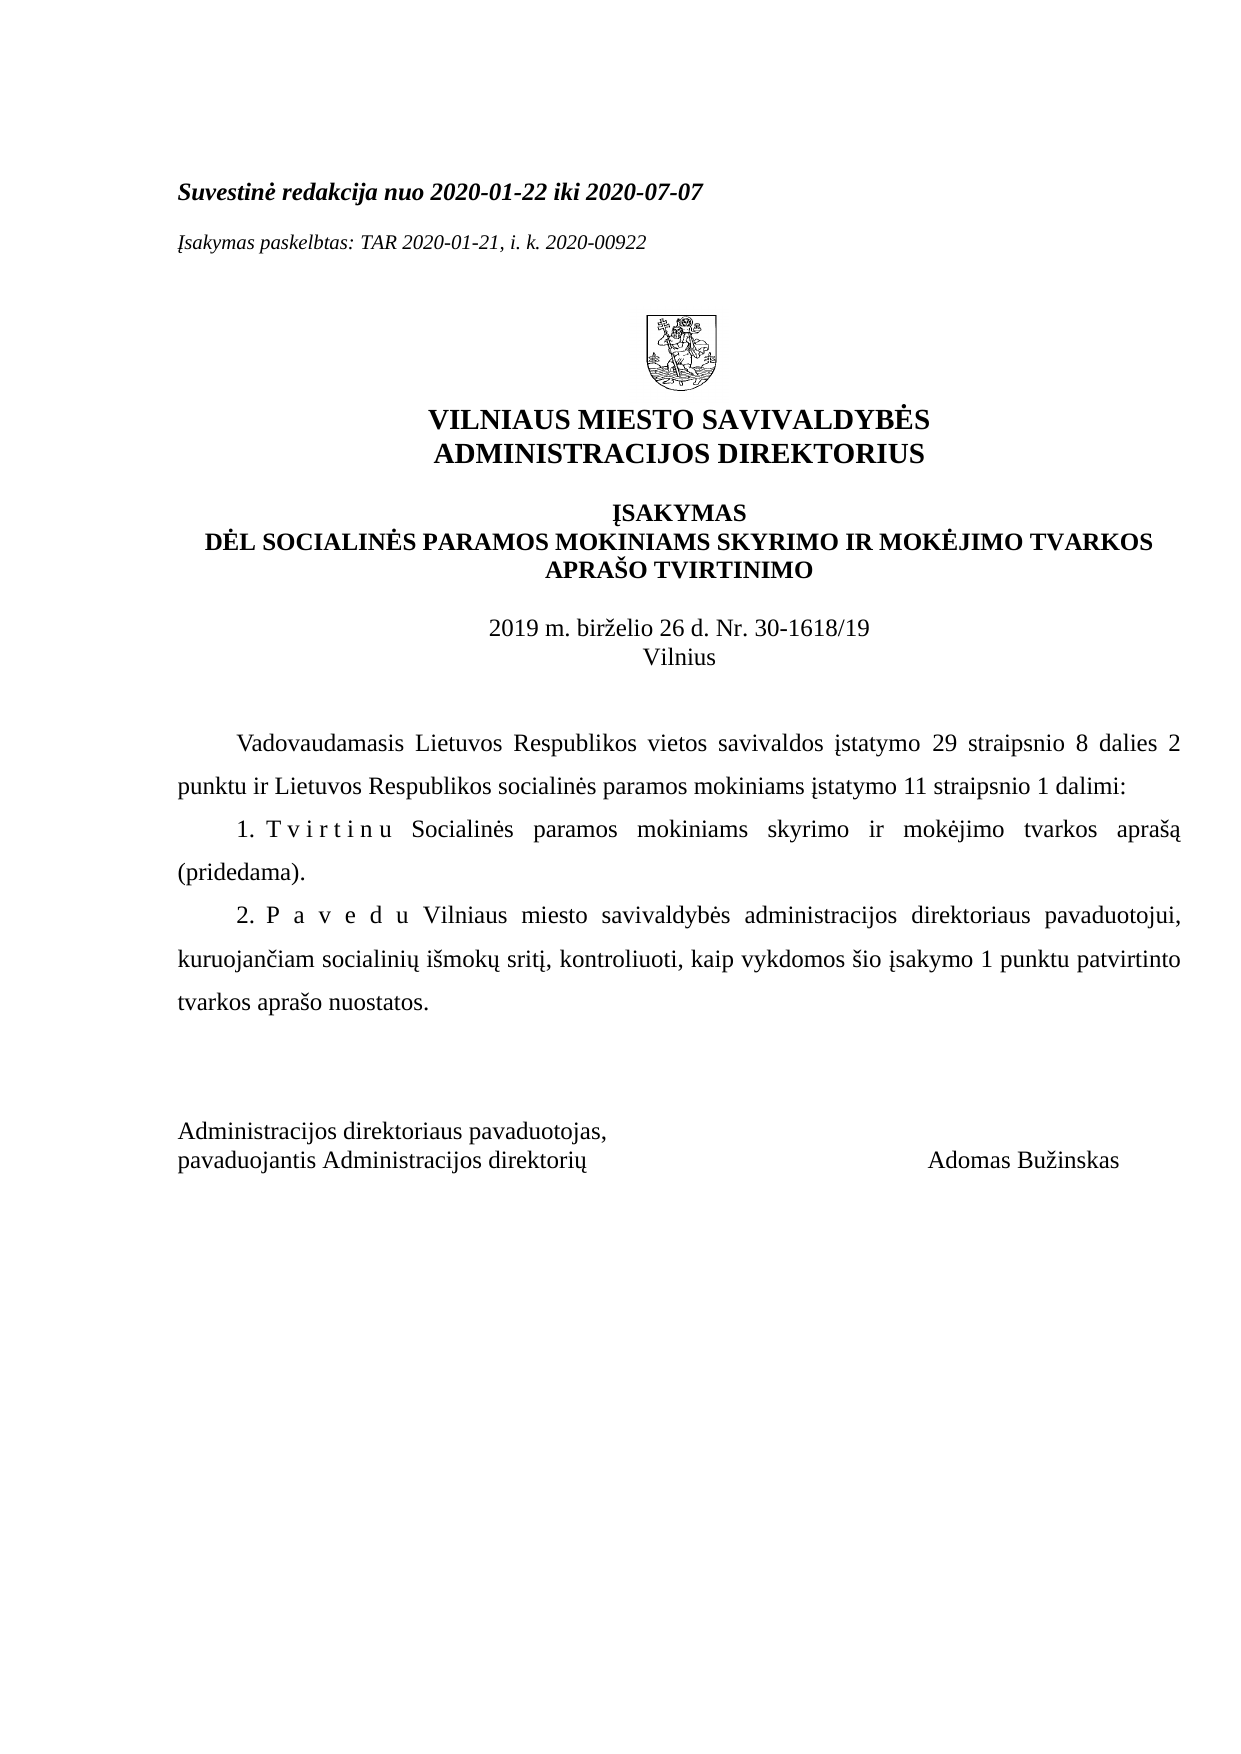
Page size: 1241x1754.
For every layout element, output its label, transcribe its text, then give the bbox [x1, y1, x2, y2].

text Suvestinė redakcija nuo 2020-01-22 iki 2020-07-07 [177, 177, 1181, 206]
text Įsakymas paskelbtas: TAR 2020-01-21, i. k. 2020-00922 [177, 230, 1181, 254]
text ĮSAKYMAS [177, 498, 1181, 527]
text Administracijos direktoriaus pavaduotojas, [177, 1116, 1181, 1145]
text VILNIAUS MIESTO SAVIVALDYBĖS [177, 402, 1181, 436]
text 1. Tvirtinu Socialinės paramos mokiniams skyrimo ir mokėjimo tvarkos aprašą (pridedama). [177, 814, 1181, 886]
text pavaduojantis Administracijos direktorių Adomas Bužinskas [177, 1145, 1181, 1174]
text DĖL SOCIALINĖS PARAMOS MOKINIAMS SKYRIMO IR MOKĖJIMO TVARKOS APRAŠO TVIRTINIMO [177, 527, 1181, 584]
text Vadovaudamasis Lietuvos Respublikos vietos savivaldos įstatymo 29 straipsnio 8 dalies 2 punktu ir Lietuvos Respublikos socialinės paramos mokiniams įstatymo 11 straipsnio 1 dalimi: [177, 728, 1181, 800]
text 2019 m. birželio 26 d. Nr. 30-1618/19 [177, 613, 1181, 642]
text Vilnius [177, 642, 1181, 671]
text ADMINISTRACIJOS DIREKTORIUS [177, 436, 1181, 469]
text 2. P a v e d u Vilniaus miesto savivaldybės administracijos direktoriaus pavaduotojui, kuruojančiam socialinių išmokų sritį, kontroliuoti, kaip vykdomos šio įsakymo 1 punktu patvirtinto tvarkos aprašo nuostatos. [177, 901, 1181, 1016]
